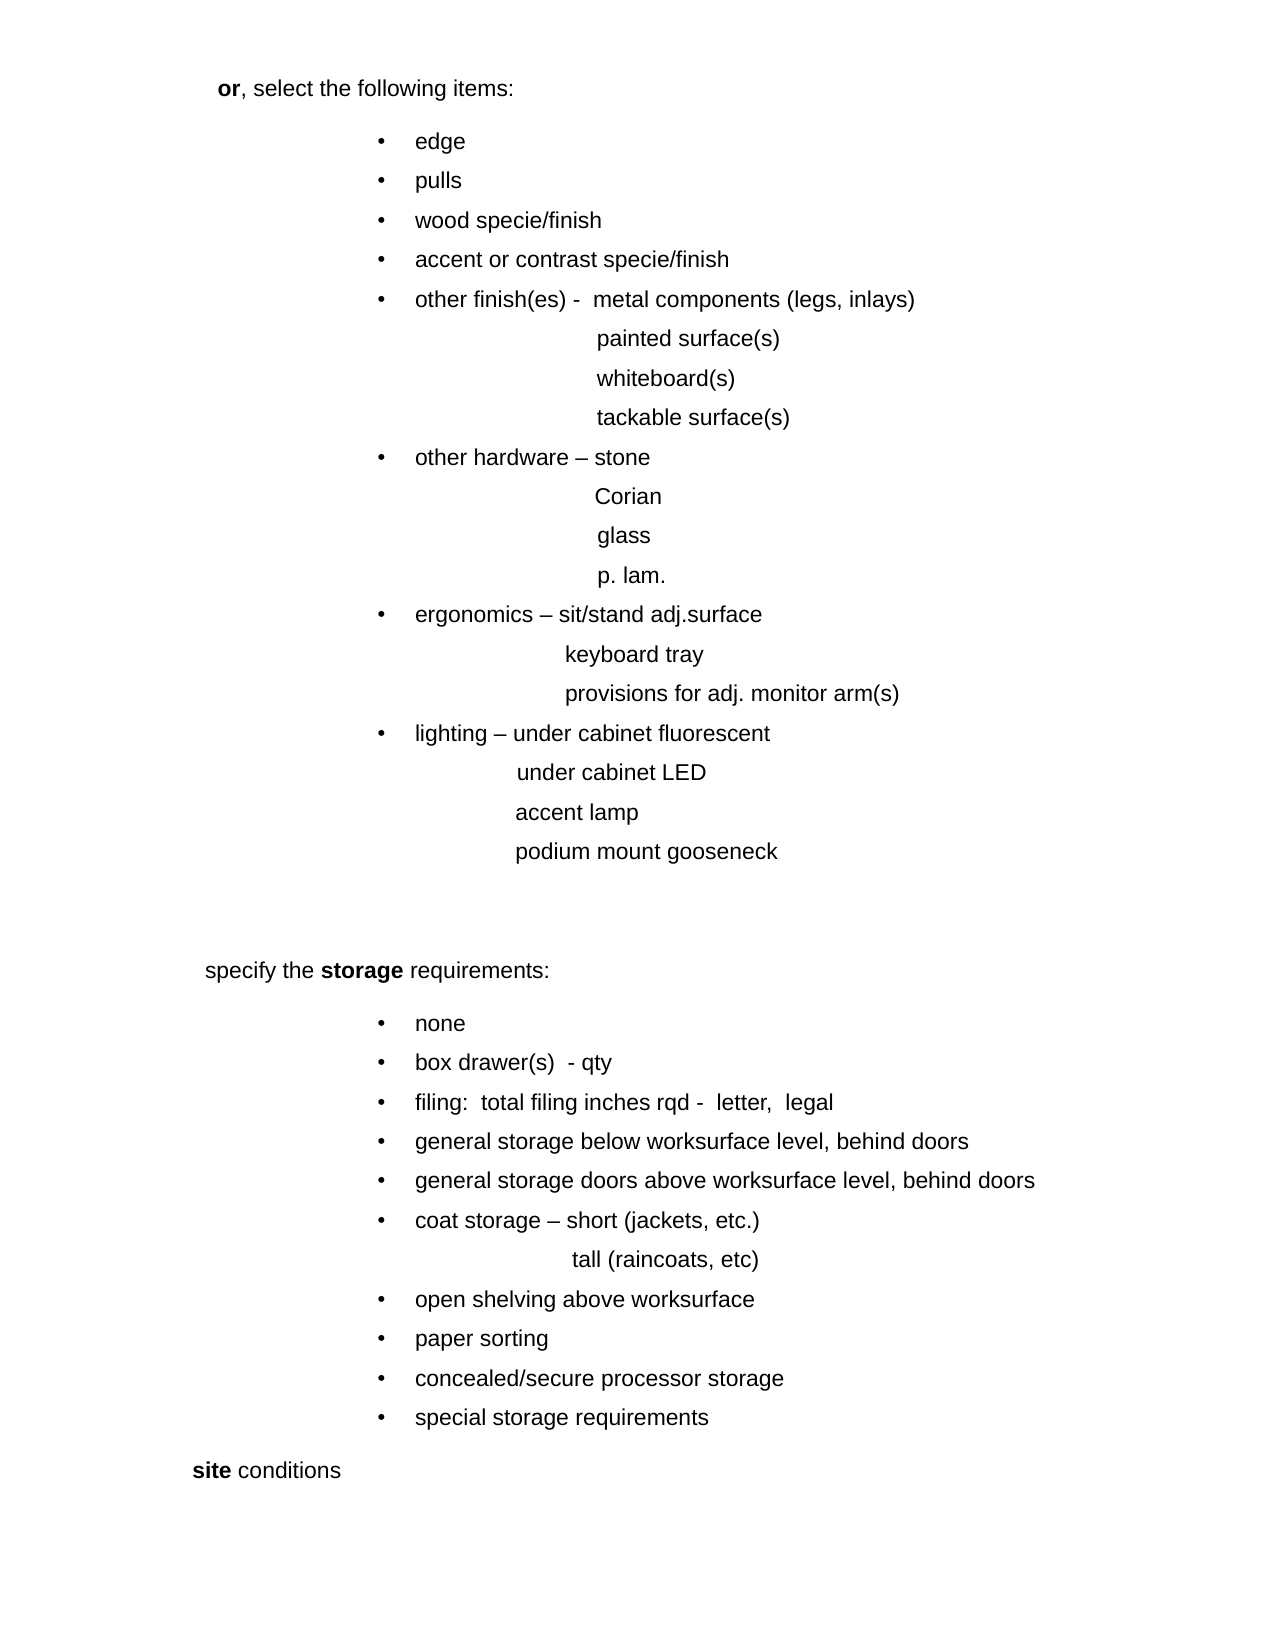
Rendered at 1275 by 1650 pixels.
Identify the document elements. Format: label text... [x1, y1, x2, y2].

list Corian [377, 483, 1157, 509]
list under cabinet LED [377, 759, 1157, 786]
list keyboard tray [527, 641, 1157, 667]
list general storage below worksurface level, behind doors [377, 1128, 1157, 1154]
list p. lam. [490, 562, 1157, 588]
text specify the storage requirements: [118, 957, 1157, 983]
list filing: total filing inches rqd - letter, legal [377, 1088, 1157, 1115]
text or, select the following items: [118, 75, 1157, 101]
list open shelving above worksurface [377, 1286, 1157, 1312]
list ergonomics – sit/stand adj.surface [377, 601, 1157, 628]
list other finish(es) - metal components (legs, inlays) [377, 286, 1157, 312]
list tall (raincoats, etc) [490, 1246, 1157, 1273]
list accent lamp [452, 799, 1157, 825]
list wood specie/finish [377, 207, 1157, 233]
list box drawer(s) - qty [377, 1049, 1157, 1075]
text site conditions [118, 1457, 1157, 1483]
list none [377, 1009, 1157, 1036]
list special storage requirements [377, 1404, 1157, 1431]
list edge [377, 128, 1157, 154]
list other hardware – stone [377, 443, 1157, 470]
list painted surface(s) [527, 325, 1157, 351]
list concealed/secure processor storage [377, 1365, 1157, 1391]
list accent or contrast specie/finish [377, 246, 1157, 272]
list lighting – under cabinet fluorescent [377, 720, 1157, 746]
list coat storage – short (jackets, etc.) [377, 1207, 1157, 1233]
list provisions for adj. monitor arm(s) [527, 680, 1157, 707]
list tackable surface(s) [527, 404, 1157, 430]
list pulls [377, 167, 1157, 193]
list general storage doors above worksurface level, behind doors [377, 1167, 1157, 1194]
list glass [490, 522, 1157, 549]
list podium mount gooseneck [452, 838, 1157, 865]
list whiteboard(s) [527, 364, 1157, 391]
list paper sorting [377, 1325, 1157, 1352]
